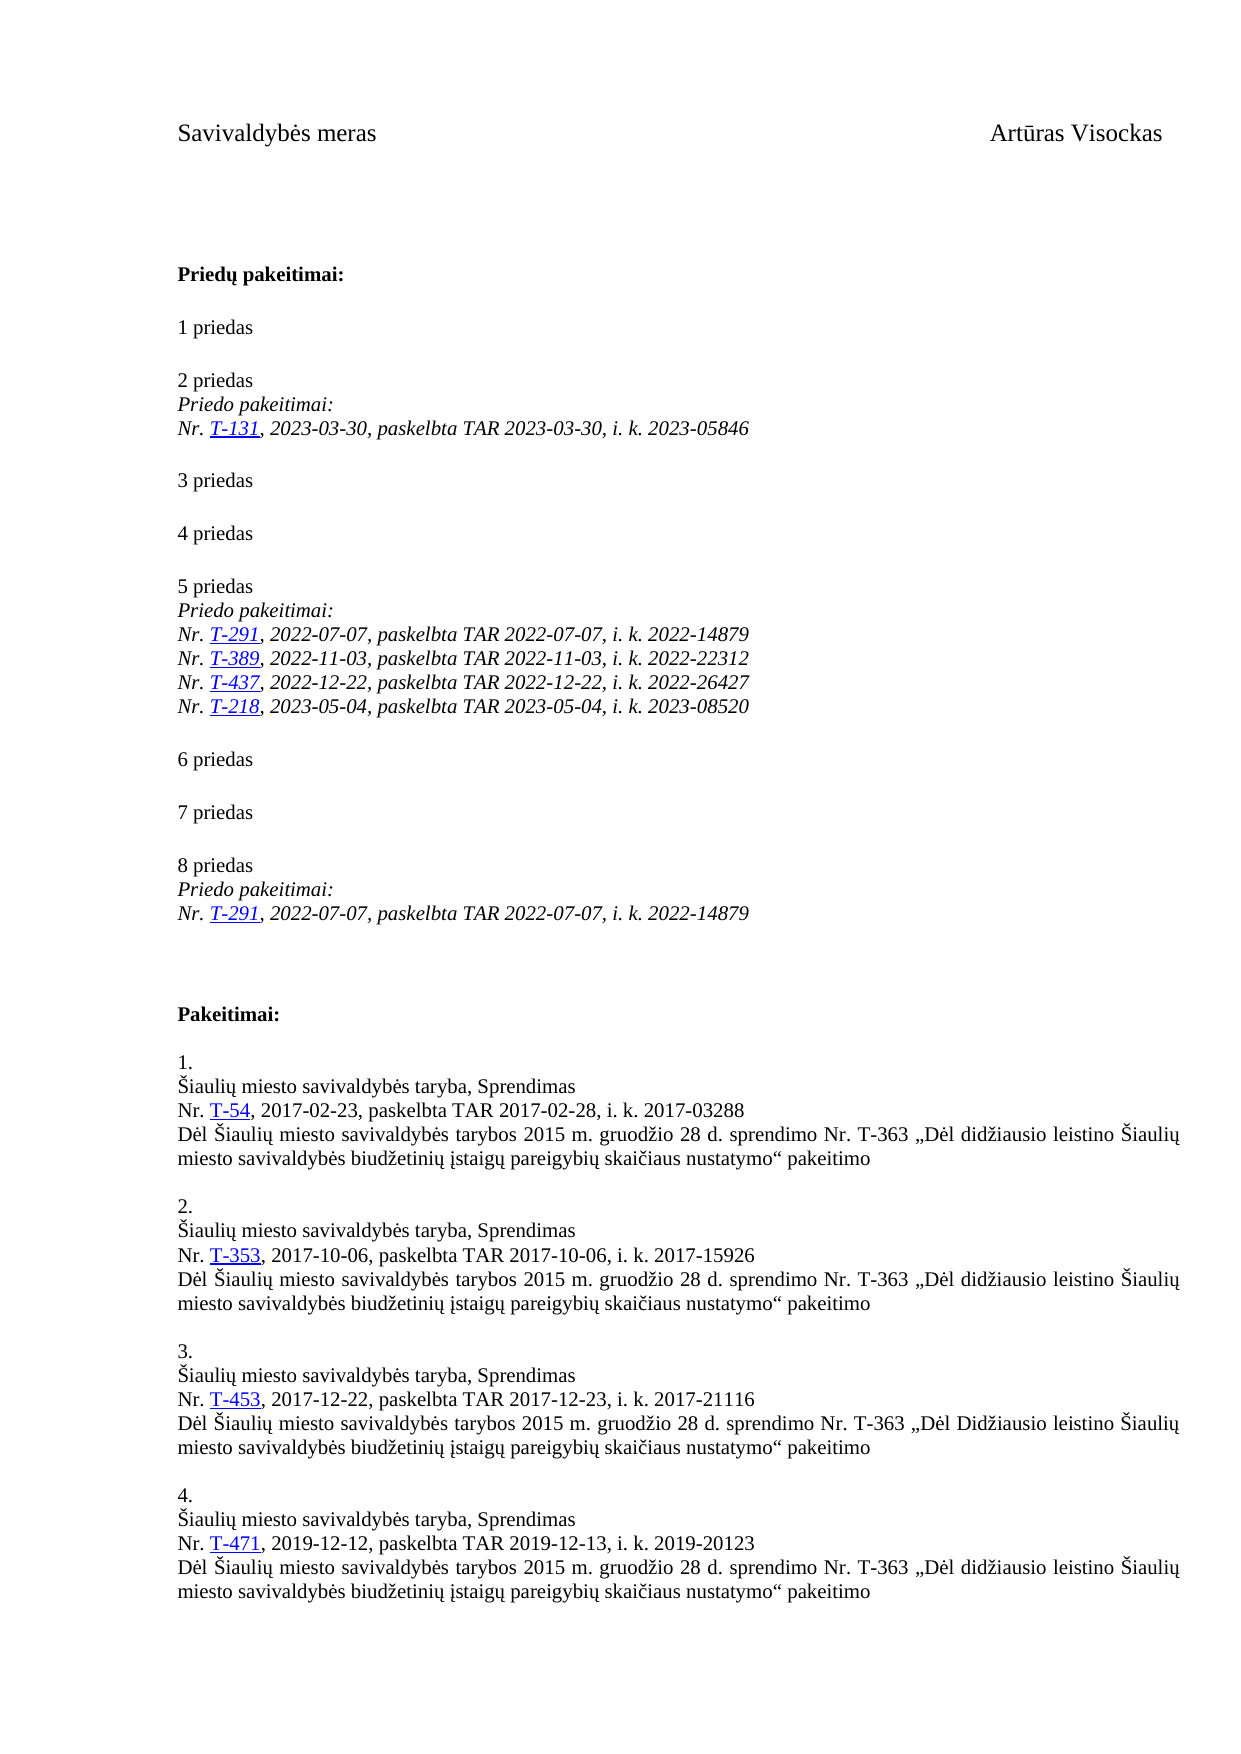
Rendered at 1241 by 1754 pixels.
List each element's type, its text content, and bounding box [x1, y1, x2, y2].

text Nr. T-291, 2022-07-07, paskelbta TAR 2022-07-07, i. k. 2022-14879 [177, 901, 1181, 925]
text Pakeitimai: [177, 1002, 1181, 1026]
text 2. [177, 1194, 1181, 1218]
text Nr. T-471, 2019-12-12, paskelbta TAR 2019-12-13, i. k. 2019-20123 [177, 1531, 1181, 1555]
text 2 priedas [177, 367, 1181, 392]
text 4. [177, 1483, 1181, 1507]
text Nr. T-389, 2022-11-03, paskelbta TAR 2022-11-03, i. k. 2022-22312 [177, 646, 1181, 670]
text Nr. T-353, 2017-10-06, paskelbta TAR 2017-10-06, i. k. 2017-15926 [177, 1242, 1181, 1267]
text Priedo pakeitimai: [177, 598, 1181, 622]
text Šiaulių miesto savivaldybės taryba, Sprendimas [177, 1074, 1181, 1098]
text 1 priedas [177, 315, 1181, 339]
text Nr. T-131, 2023-03-30, paskelbta TAR 2023-03-30, i. k. 2023-05846 [177, 416, 1181, 440]
text Savivaldybės meras Artūras Visockas [177, 118, 1181, 147]
text 4 priedas [177, 521, 1181, 545]
text Nr. T-453, 2017-12-22, paskelbta TAR 2017-12-23, i. k. 2017-21116 [177, 1387, 1181, 1411]
text Priedo pakeitimai: [177, 392, 1181, 416]
text Nr. T-218, 2023-05-04, paskelbta TAR 2023-05-04, i. k. 2023-08520 [177, 694, 1181, 718]
text Šiaulių miesto savivaldybės taryba, Sprendimas [177, 1218, 1181, 1242]
text Šiaulių miesto savivaldybės taryba, Sprendimas [177, 1507, 1181, 1531]
text 6 priedas [177, 747, 1181, 771]
text 8 priedas [177, 853, 1181, 877]
text Dėl Šiaulių miesto savivaldybės tarybos 2015 m. gruodžio 28 d. sprendimo Nr. T-363 „Dėl didžiausio leistino Šiaulių miesto savivaldybės biudžetinių įstaigų pareigybių skaičiaus nustatymo“ pakeitimo [177, 1267, 1181, 1315]
text 3 priedas [177, 468, 1181, 492]
text Nr. T-291, 2022-07-07, paskelbta TAR 2022-07-07, i. k. 2022-14879 [177, 622, 1181, 646]
text 7 priedas [177, 800, 1181, 824]
text Nr. T-437, 2022-12-22, paskelbta TAR 2022-12-22, i. k. 2022-26427 [177, 670, 1181, 694]
text Dėl Šiaulių miesto savivaldybės tarybos 2015 m. gruodžio 28 d. sprendimo Nr. T-363 „Dėl Didžiausio leistino Šiaulių miesto savivaldybės biudžetinių įstaigų pareigybių skaičiaus nustatymo“ pakeitimo [177, 1411, 1181, 1459]
text 1. [177, 1050, 1181, 1074]
text 5 priedas [177, 574, 1181, 598]
text Priedų pakeitimai: [177, 262, 1181, 286]
text Šiaulių miesto savivaldybės taryba, Sprendimas [177, 1363, 1181, 1387]
text Nr. T-54, 2017-02-23, paskelbta TAR 2017-02-28, i. k. 2017-03288 [177, 1098, 1181, 1122]
text Dėl Šiaulių miesto savivaldybės tarybos 2015 m. gruodžio 28 d. sprendimo Nr. T-363 „Dėl didžiausio leistino Šiaulių miesto savivaldybės biudžetinių įstaigų pareigybių skaičiaus nustatymo“ pakeitimo [177, 1122, 1181, 1170]
text Priedo pakeitimai: [177, 877, 1181, 901]
text Dėl Šiaulių miesto savivaldybės tarybos 2015 m. gruodžio 28 d. sprendimo Nr. T-363 „Dėl didžiausio leistino Šiaulių miesto savivaldybės biudžetinių įstaigų pareigybių skaičiaus nustatymo“ pakeitimo [177, 1555, 1181, 1603]
text 3. [177, 1339, 1181, 1363]
